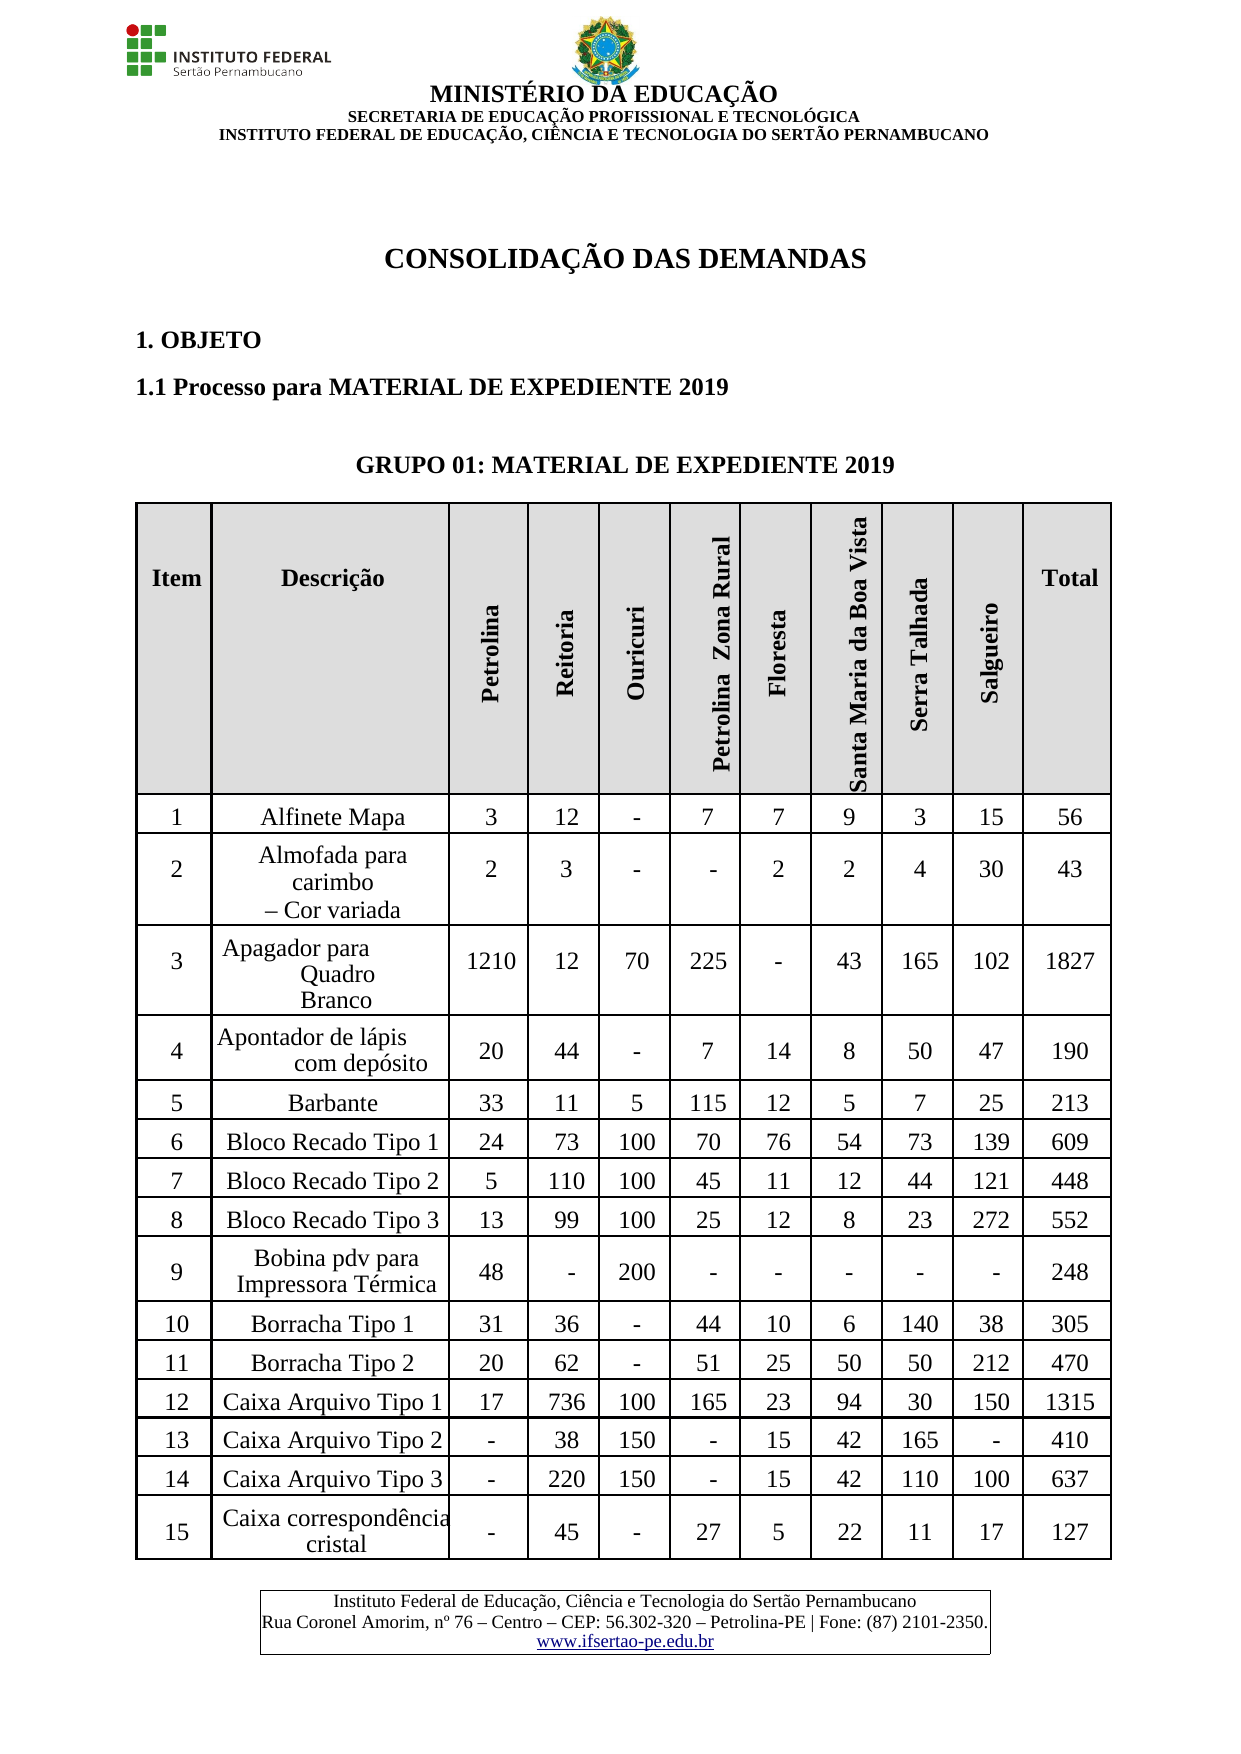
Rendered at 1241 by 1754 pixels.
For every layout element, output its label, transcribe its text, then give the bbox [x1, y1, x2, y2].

subtitle CONSOLIDAÇÃO DAS DEMANDAS [353, 241, 897, 275]
table_cell 100 [600, 1198, 669, 1234]
table_cell 150 [954, 1380, 1022, 1416]
table_cell Alfinete Mapa [213, 795, 448, 832]
table_cell Almofada para carimbo – Cor variada [213, 834, 448, 924]
table_cell Barbante [213, 1081, 448, 1118]
table_cell Caixa Arquivo Tipo 3 [213, 1457, 448, 1494]
table_cell 44 [883, 1159, 952, 1196]
table_cell 20 [450, 1341, 527, 1377]
table_cell 7 [138, 1159, 210, 1196]
table_cell 6 [812, 1302, 881, 1339]
table_cell 38 [954, 1302, 1022, 1339]
table_cell 2 [741, 834, 810, 924]
table_cell 220 [529, 1457, 598, 1494]
table_cell 36 [529, 1302, 598, 1339]
table_cell - [450, 1457, 527, 1494]
table_cell 70 [671, 1120, 739, 1157]
table_cell 94 [812, 1380, 881, 1416]
table_cell Bobina pdv para Impressora Térmica [213, 1237, 448, 1300]
table_cell 248 [1024, 1237, 1110, 1300]
table_cell 8 [138, 1198, 210, 1234]
table_cell 1827 [1024, 926, 1110, 1014]
table_cell 3 [883, 795, 952, 832]
table_cell 56 [1024, 795, 1110, 832]
table_cell 31 [450, 1302, 527, 1339]
table_cell Bloco Recado Tipo 1 [213, 1120, 448, 1157]
table_cell 30 [954, 834, 1022, 924]
table_cell 8 [812, 1016, 881, 1079]
table_cell 736 [529, 1380, 598, 1416]
table_cell 4 [883, 834, 952, 924]
table_cell 51 [671, 1341, 739, 1377]
table_cell 212 [954, 1341, 1022, 1377]
table_cell Caixa Arquivo Tipo 1 [213, 1380, 448, 1416]
table_cell 448 [1024, 1159, 1110, 1196]
table_header Salgueiro [954, 504, 1022, 793]
table_cell 14 [138, 1457, 210, 1494]
table_cell 45 [671, 1159, 739, 1196]
table_cell 9 [812, 795, 881, 832]
table_cell - [812, 1237, 881, 1300]
table_cell 11 [138, 1341, 210, 1377]
table_header Petrolina Zona Rural [671, 504, 739, 793]
table_cell Bloco Recado Tipo 2 [213, 1159, 448, 1196]
subtitle OBJETO [135, 325, 1128, 354]
table_cell 6 [138, 1120, 210, 1157]
table_cell - [741, 1237, 810, 1300]
table_cell 127 [1024, 1496, 1110, 1558]
table_cell 213 [1024, 1081, 1110, 1118]
table_cell 17 [450, 1380, 527, 1416]
table_cell 50 [812, 1341, 881, 1377]
table_cell 165 [883, 1419, 952, 1455]
table_cell 45 [529, 1496, 598, 1558]
table_cell 42 [812, 1419, 881, 1455]
table_cell 12 [741, 1081, 810, 1118]
table_cell 200 [600, 1237, 669, 1300]
table_cell 76 [741, 1120, 810, 1157]
table_cell 11 [529, 1081, 598, 1118]
table_cell - [600, 1302, 669, 1339]
table_cell Caixa Arquivo Tipo 2 [213, 1419, 448, 1455]
table_cell Apontador de lápis com depósito [213, 1016, 448, 1079]
table_cell Caixa correspondência cristal [213, 1496, 448, 1558]
table_cell 5 [741, 1496, 810, 1558]
table_cell 23 [883, 1198, 952, 1234]
table_cell 22 [812, 1496, 881, 1558]
table_header Floresta [741, 504, 810, 793]
table_cell - [741, 926, 810, 1014]
table_cell 5 [600, 1081, 669, 1118]
table_cell 190 [1024, 1016, 1110, 1079]
list Processo para MATERIAL DE EXPEDIENTE 2019 [135, 372, 1128, 401]
table_cell 25 [954, 1081, 1022, 1118]
table_cell 15 [741, 1419, 810, 1455]
table_cell - [529, 1237, 598, 1300]
table_cell - [600, 1496, 669, 1558]
table_cell 43 [1024, 834, 1110, 924]
table_cell 15 [741, 1457, 810, 1494]
table_cell 8 [812, 1198, 881, 1234]
table_header Reitoria [529, 504, 598, 793]
table_cell - [883, 1237, 952, 1300]
table_cell 99 [529, 1198, 598, 1234]
table_cell 121 [954, 1159, 1022, 1196]
table_cell - [671, 834, 739, 924]
table_cell - [600, 1016, 669, 1079]
table_cell 50 [883, 1016, 952, 1079]
table_cell 11 [883, 1496, 952, 1558]
table_cell - [954, 1237, 1022, 1300]
table_cell 10 [741, 1302, 810, 1339]
table_cell 17 [954, 1496, 1022, 1558]
table_cell 13 [138, 1419, 210, 1455]
table_cell 20 [450, 1016, 527, 1079]
table_cell 42 [812, 1457, 881, 1494]
table_cell 73 [883, 1120, 952, 1157]
table_cell 2 [138, 834, 210, 924]
table_cell 24 [450, 1120, 527, 1157]
table_cell 73 [529, 1120, 598, 1157]
table_cell 44 [529, 1016, 598, 1079]
table_cell 2 [450, 834, 527, 924]
table_cell 43 [812, 926, 881, 1014]
table_cell 62 [529, 1341, 598, 1377]
table_cell - [600, 834, 669, 924]
table_cell 110 [529, 1159, 598, 1196]
table_cell 1210 [450, 926, 527, 1014]
table_cell 3 [450, 795, 527, 832]
table_cell 54 [812, 1120, 881, 1157]
table_cell 12 [138, 1380, 210, 1416]
table_cell 470 [1024, 1341, 1110, 1377]
table_header Serra Talhada [883, 504, 952, 793]
table_cell 552 [1024, 1198, 1110, 1234]
table_cell 115 [671, 1081, 739, 1118]
table_cell 3 [529, 834, 598, 924]
table_cell - [450, 1496, 527, 1558]
table_cell 12 [529, 795, 598, 832]
table_cell 23 [741, 1380, 810, 1416]
table_cell 9 [138, 1237, 210, 1300]
table_cell - [450, 1419, 527, 1455]
table_cell 13 [450, 1198, 527, 1234]
picture [571, 16, 640, 85]
table_cell - [954, 1419, 1022, 1455]
table_cell 100 [600, 1120, 669, 1157]
table_cell 2 [812, 834, 881, 924]
table_cell Borracha Tipo 2 [213, 1341, 448, 1377]
table_cell 305 [1024, 1302, 1110, 1339]
table_header Petrolina [450, 504, 527, 793]
table_cell Bloco Recado Tipo 3 [213, 1198, 448, 1234]
table_header Descrição [213, 504, 448, 793]
table_cell 48 [450, 1237, 527, 1300]
table_cell 225 [671, 926, 739, 1014]
table_cell 10 [138, 1302, 210, 1339]
table_cell 14 [741, 1016, 810, 1079]
table_cell 100 [954, 1457, 1022, 1494]
table_cell 637 [1024, 1457, 1110, 1494]
text GRUPO 01: MATERIAL DE EXPEDIENTE 2019 [353, 450, 897, 479]
table_cell 47 [954, 1016, 1022, 1079]
table_cell 7 [883, 1081, 952, 1118]
table_cell - [671, 1419, 739, 1455]
table_cell 15 [954, 795, 1022, 832]
table_cell 150 [600, 1419, 669, 1455]
table_cell Apagador para Quadro Branco [213, 926, 448, 1014]
table_cell 272 [954, 1198, 1022, 1234]
table_cell 33 [450, 1081, 527, 1118]
table_cell 1315 [1024, 1380, 1110, 1416]
table_cell 44 [671, 1302, 739, 1339]
table_cell 27 [671, 1496, 739, 1558]
table_cell 4 [138, 1016, 210, 1079]
table_cell 7 [741, 795, 810, 832]
table_cell 5 [812, 1081, 881, 1118]
table_cell 7 [671, 1016, 739, 1079]
table_cell 140 [883, 1302, 952, 1339]
table_header Total [1024, 504, 1110, 793]
table_cell 5 [450, 1159, 527, 1196]
table_cell 100 [600, 1380, 669, 1416]
table_cell - [600, 1341, 669, 1377]
table_cell 7 [671, 795, 739, 832]
table_cell 165 [671, 1380, 739, 1416]
table_cell 150 [600, 1457, 669, 1494]
table_cell 100 [600, 1159, 669, 1196]
table_cell 1 [138, 795, 210, 832]
table_cell 25 [671, 1198, 739, 1234]
table_header Item [138, 504, 210, 793]
table_cell 3 [138, 926, 210, 1014]
picture [126, 24, 332, 76]
table_cell 15 [138, 1496, 210, 1558]
table_cell - [600, 795, 669, 832]
table_cell 5 [138, 1081, 210, 1118]
table_cell 25 [741, 1341, 810, 1377]
table_cell - [671, 1457, 739, 1494]
table_header Ouricuri [600, 504, 669, 793]
table_cell 30 [883, 1380, 952, 1416]
table_cell 110 [883, 1457, 952, 1494]
table_cell 70 [600, 926, 669, 1014]
table_cell 139 [954, 1120, 1022, 1157]
table_cell 12 [741, 1198, 810, 1234]
table_cell - [671, 1237, 739, 1300]
table_cell 410 [1024, 1419, 1110, 1455]
table_cell 609 [1024, 1120, 1110, 1157]
table_cell 12 [812, 1159, 881, 1196]
table_cell 38 [529, 1419, 598, 1455]
table_header Santa Maria da Boa Vista [812, 504, 881, 793]
table_cell 50 [883, 1341, 952, 1377]
table_cell 165 [883, 926, 952, 1014]
table_cell 11 [741, 1159, 810, 1196]
table_cell 12 [529, 926, 598, 1014]
table_cell Borracha Tipo 1 [213, 1302, 448, 1339]
table_cell 102 [954, 926, 1022, 1014]
